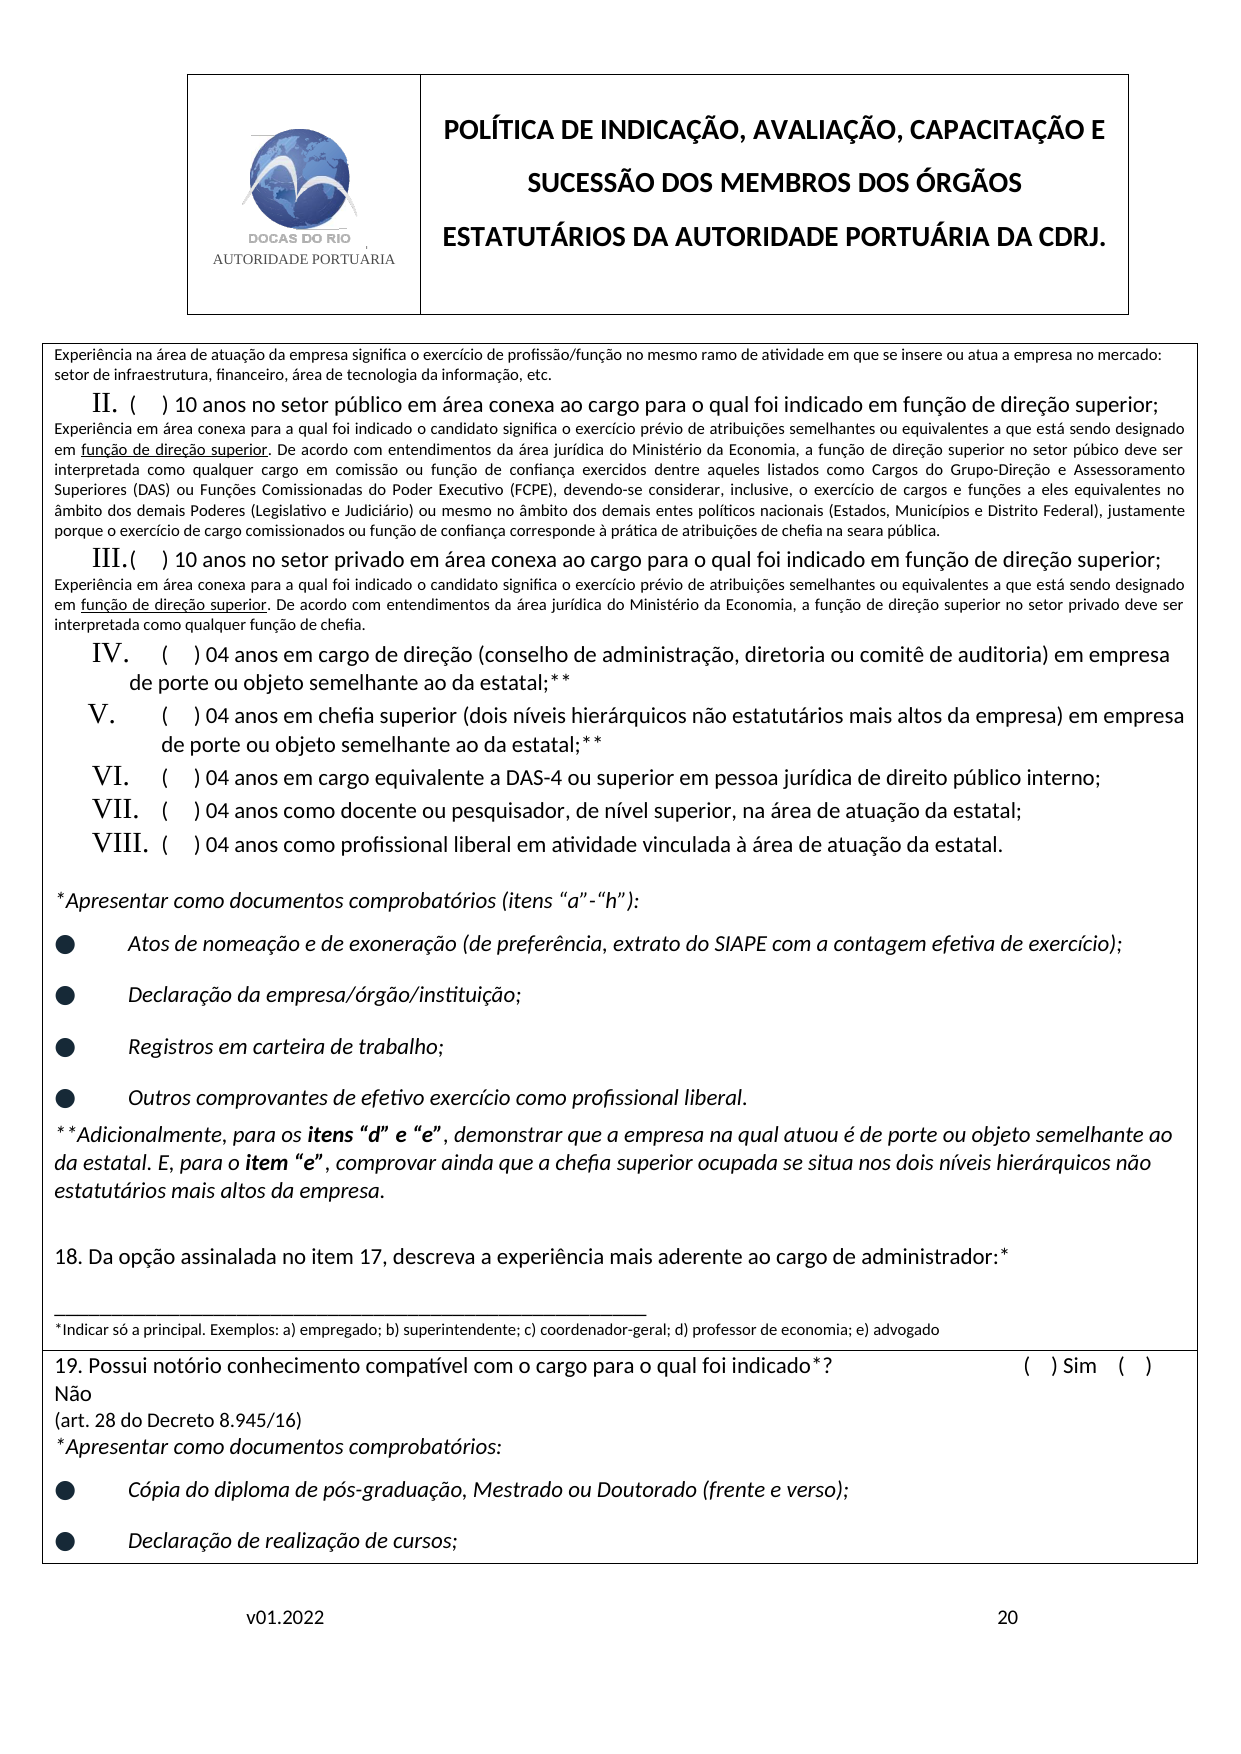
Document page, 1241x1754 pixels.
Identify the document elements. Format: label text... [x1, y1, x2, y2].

table_cell Experiência na área de atuação da empresa significa o exercício de profissão/função no mesmo ramo de atividade em que se insere ou atua a empresa no mercado: setor de infraestrutura, financeiro, área de tecnologia da informação, etc. ( ) 10 anos no setor público em área conexa ao cargo para o qual foi indicado em função de direção superior; Experiência em área conexa para a qual foi indicado o candidato significa o exercício prévio de atribuições semelhantes ou equivalentes a que está sendo designado em função de direção superior. De acordo com entendimentos da área jurídica do Ministério da Economia, a função de direção superior no setor púbico deve ser interpretada como qualquer cargo em comissão ou função de confiança exercidos dentre aqueles listados como Cargos do Grupo-Direção e Assessoramento Superiores (DAS) ou Funções Comissionadas do Poder Executivo (FCPE), devendo-se considerar, inclusive, o exercício de cargos e funções a eles equivalentes no âmbito dos demais Poderes (Legislativo e Judiciário) ou mesmo no âmbito dos demais entes políticos nacionais (Estados, Municípios e Distrito Federal), justamente porque o exercício de cargo comissionados ou função de confiança corresponde à prática de atribuições de chefia na seara pública. ( ) 10 anos no setor privado em área conexa ao cargo para o qual foi indicado em função de direção superior; Experiência em área conexa para a qual foi indicado o candidato significa o exercício prévio de atribuições semelhantes ou equivalentes a que está sendo designado em função de direção superior. De acordo com entendimentos da área jurídica do Ministério da Economia, a função de direção superior no setor privado deve ser interpretada como qualquer função de chefia. ( ) 04 anos em cargo de direção (conselho de administração, diretoria ou comitê de auditoria) em empresa de porte ou objeto semelhante ao da estatal;** ( ) 04 anos em chefia superior (dois níveis hierárquicos não estatutários mais altos da empresa) em empresa de porte ou objeto semelhante ao da estatal;** ( ) 04 anos em cargo equivalente a DAS-4 ou superior em pessoa jurídica de direito público interno; ( ) 04 anos como docente ou pesquisador, de nível superior, na área de atuação da estatal; ( ) 04 anos como profissional liberal em atividade vinculada à área de atuação da estatal. *Apresentar como documentos comprobatórios (itens “a”-“h”): Atos de nomeação e de exoneração (de preferência, extrato do SIAPE com a contagem efetiva de exercício); Declaração da empresa/órgão/instituição; Registros em carteira de trabalho; Outros comprovantes de efetivo exercício como profissional liberal. **Adicionalmente, para os itens “d” e “e”, demonstrar que a empresa na qual atuou é de porte ou objeto semelhante ao da estatal. E, para o item “e”, comprovar ainda que a chefia superior ocupada se situa nos dois níveis hierárquicos não estatutários mais altos da empresa. 18. Da opção assinalada no item 17, descreva a experiência mais aderente ao cargo de administrador:* ____________________________________________________ *Indicar só a principal. Exemplos: a) empregado; b) superintendente; c) coordenador-geral; d) professor de economia; e) advogado [43, 344, 1197, 1350]
table_cell 19. Possui notório conhecimento compatível com o cargo para o qual foi indicado*? ( ) Sim ( ) Não (art. 28 do Decreto 8.945/16) *Apresentar como documentos comprobatórios: Cópia do diploma de pós-graduação, Mestrado ou Doutorado (frente e verso); Declaração de realização de cursos; Artigo(s) publicado(s); Declaração da empresa/órgão de trabalhos profissionais desenvolvidos. 20. Qual é o elemento mais aderente para indicar seu notório conhecimento compatível com o cargo de administrador?* ___________________________________________________________________________________ O notório conhecimento pode ser reconhecido, a título exemplificativo, com as seguintes formações ou experiências: a) Pós-graduação, Mestrado ou Doutorado compatíveis com o cargo para o qual foi indicado; ou b) artigos publicados, trabalhos profissionais desenvolvidos compatíveis com o cargo para o qual foi indicado; ou c) Cursos de extensão compatíveis com o cargo para o qual foi indicado. [43, 1351, 1197, 1563]
